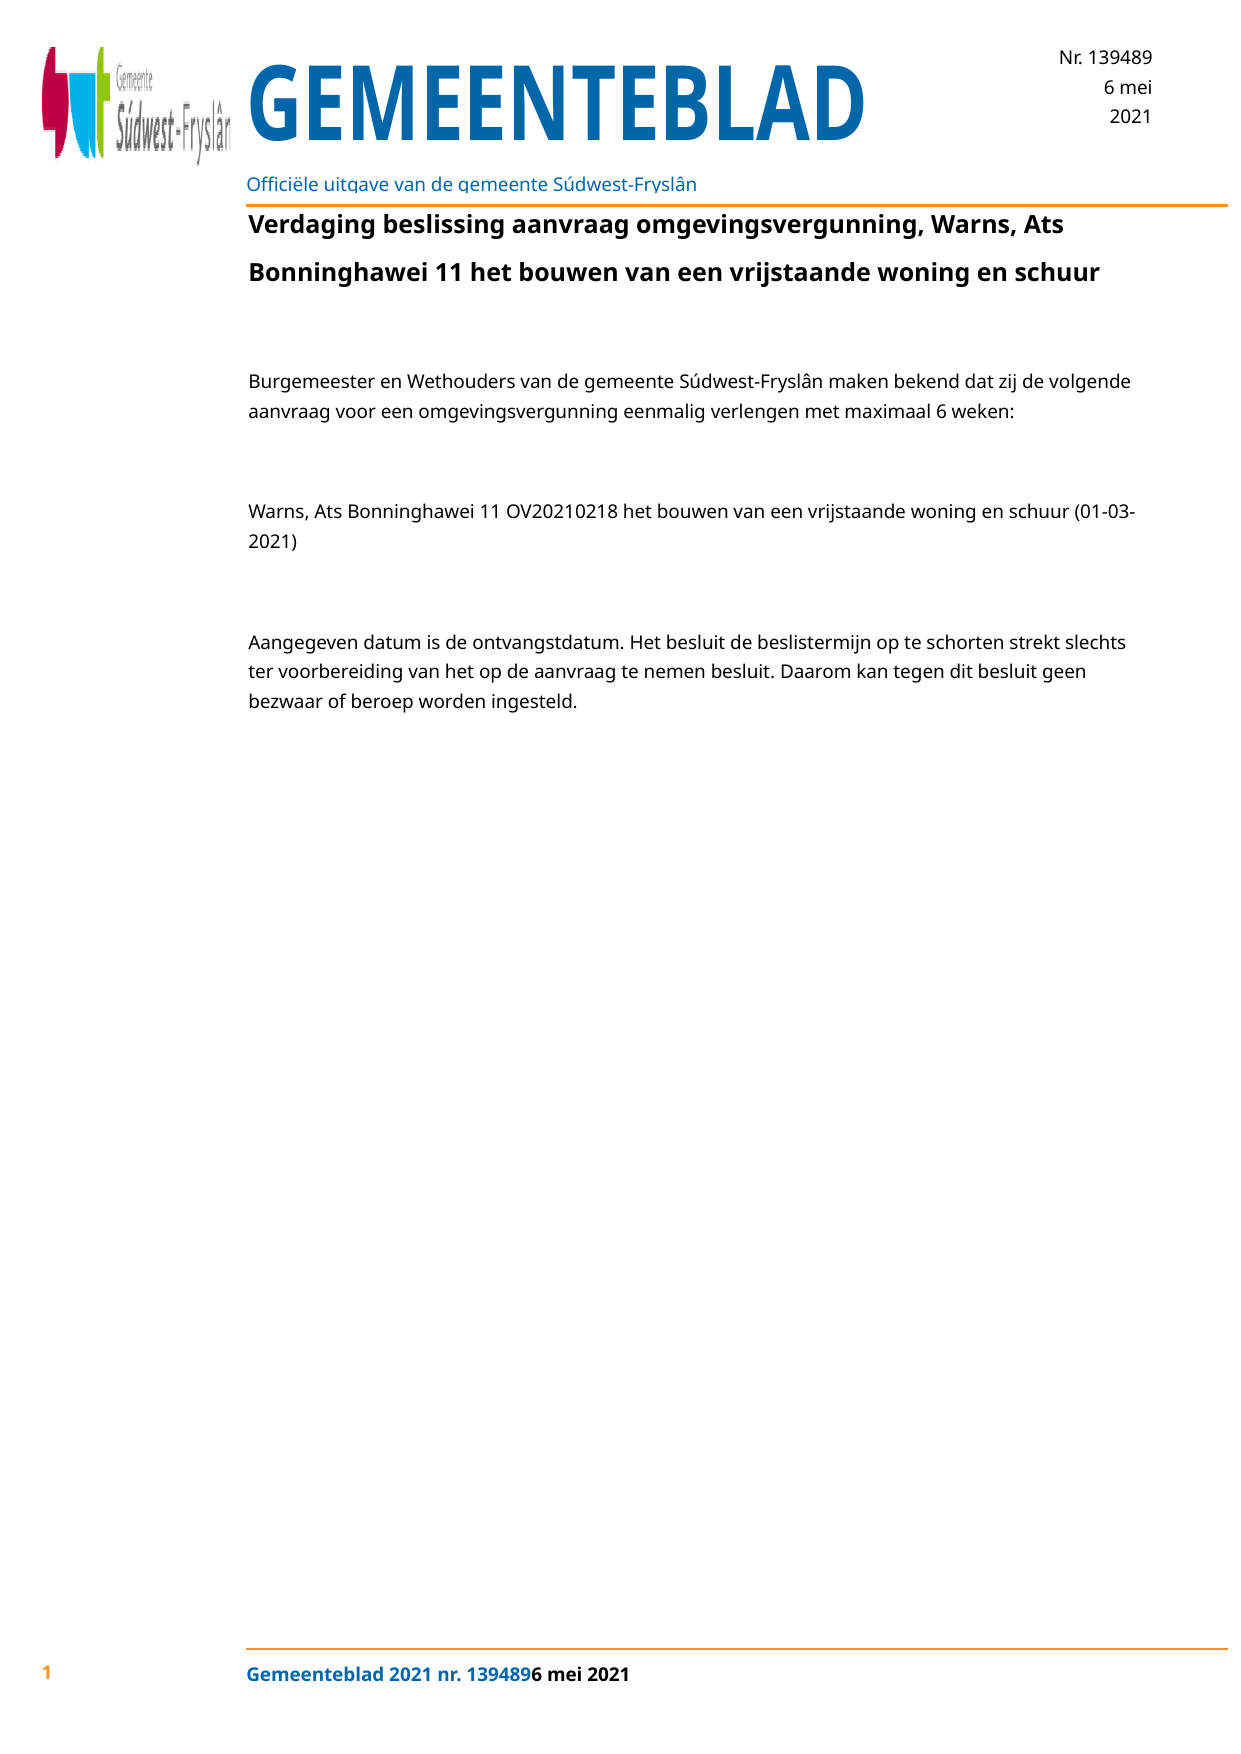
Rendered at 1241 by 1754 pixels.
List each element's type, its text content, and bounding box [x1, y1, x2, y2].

text Burgemeester en Wethouders van de gemeente Súdwest-Fryslân maken bekend dat zij de volgende aanvraag voor een omgevingsvergunning eenmalig verlengen met maximaal 6 weken: [248, 368, 1152, 424]
text Aangegeven datum is de ontvangstdatum. Het besluit de beslistermijn op te schorten strekt slechts ter voorbereiding van het op de aanvraag te nemen besluit. Daarom kan tegen dit besluit geen bezwaar of beroep worden ingesteld. [248, 629, 1152, 714]
text Verdaging beslissing aanvraag omgevingsvergunning, Warns, Ats Bonninghawei 11 het bouwen van een vrijstaande woning en schuur [248, 207, 1152, 288]
text Warns, Ats Bonninghawei 11 OV20210218 het bouwen van een vrijstaande woning en schuur (01-03-2021) [248, 499, 1152, 554]
picture [41, 47, 231, 172]
